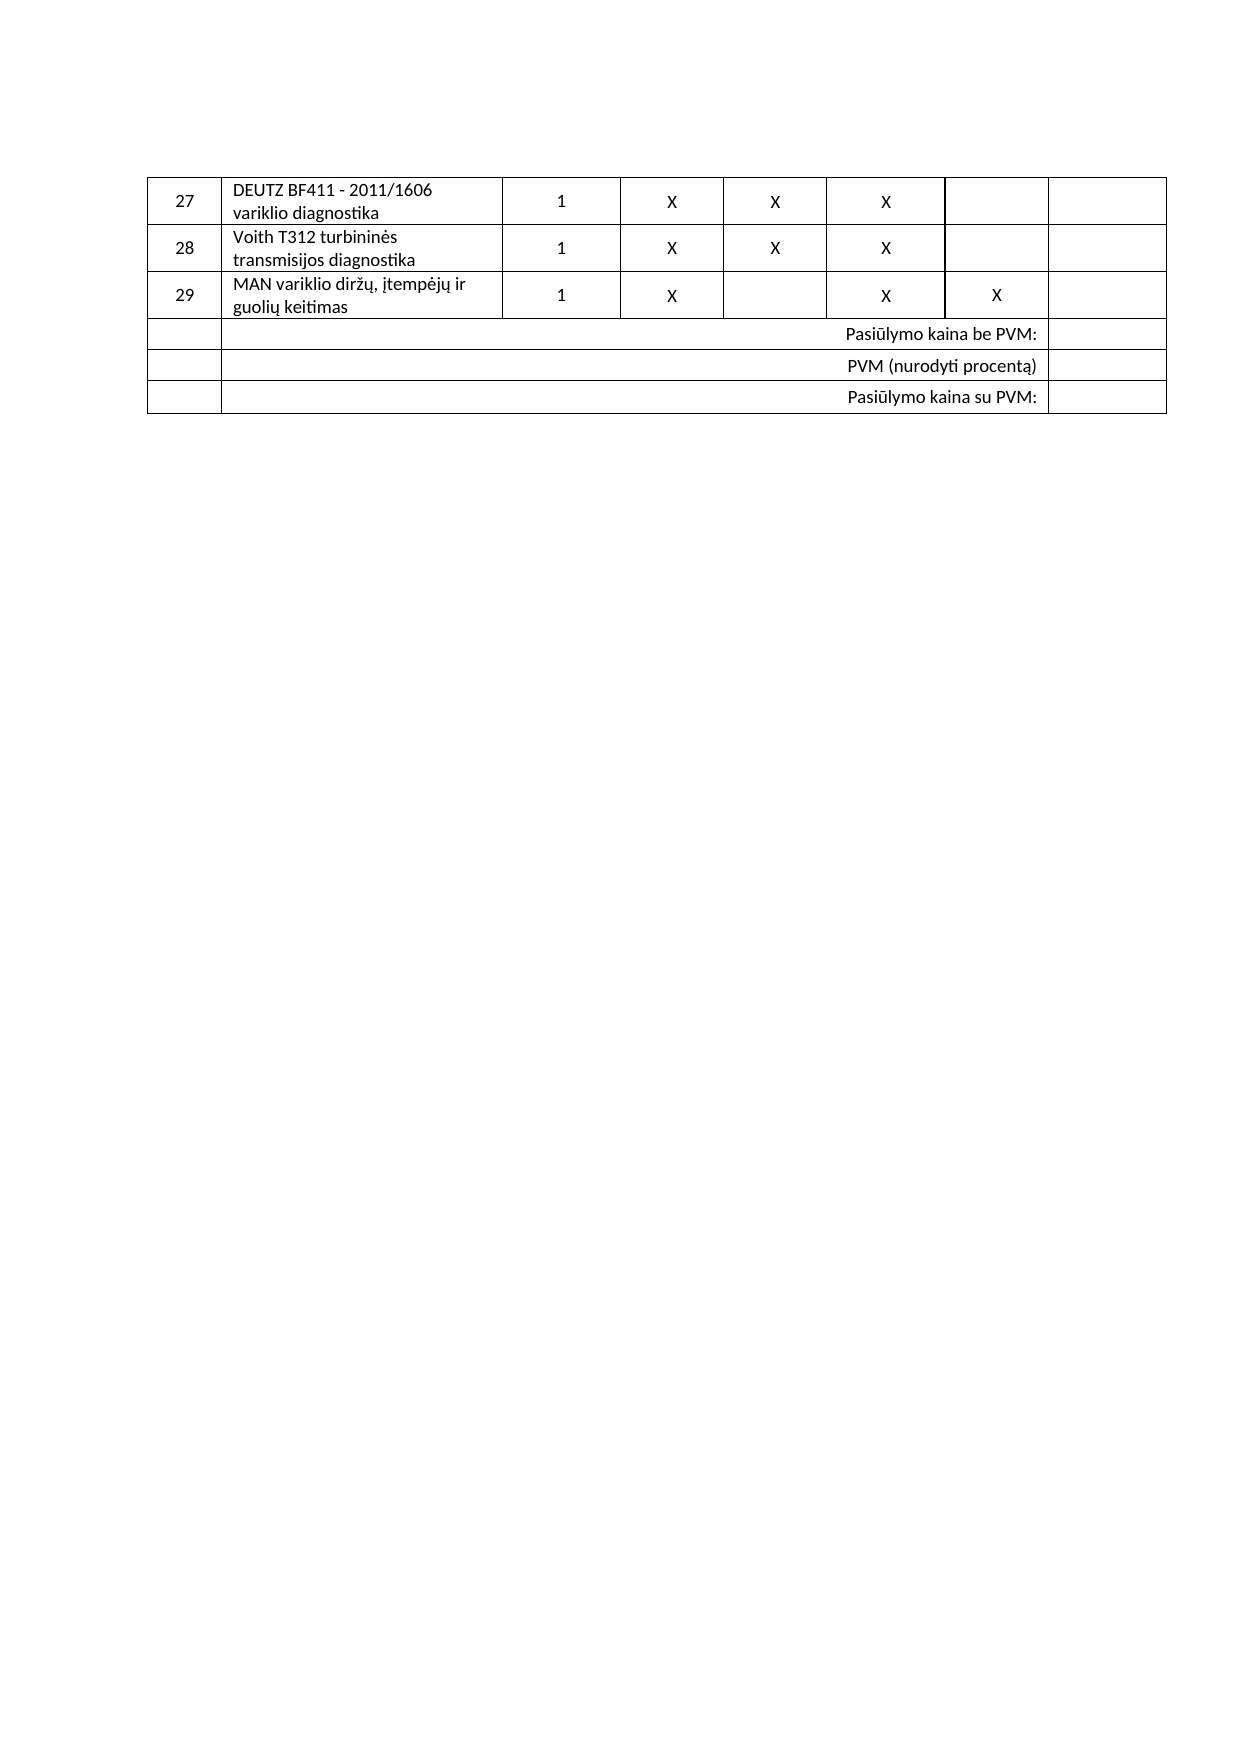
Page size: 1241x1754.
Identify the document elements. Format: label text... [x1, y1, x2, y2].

table_cell Pasiūlymo kaina su PVM: [222, 381, 1048, 413]
table_cell X [621, 272, 723, 318]
table_cell X [827, 225, 944, 271]
table_cell 28 [148, 225, 221, 271]
table_cell [1049, 225, 1166, 271]
table_cell 1 [503, 225, 620, 271]
table_cell [946, 225, 1048, 271]
table_cell [148, 381, 221, 413]
table_cell X [724, 178, 826, 224]
table_cell PVM (nurodyti procentą) [222, 350, 1048, 380]
table_cell [946, 178, 1048, 224]
table_cell [1049, 319, 1166, 349]
table_cell [148, 319, 221, 349]
table_cell [1049, 178, 1166, 224]
table_cell Voith T312 turbininės transmisijos diagnostika [222, 225, 502, 271]
table_cell DEUTZ BF411 - 2011/1606 variklio diagnostika [222, 178, 502, 224]
table_cell X [621, 225, 723, 271]
table_cell X [827, 272, 944, 318]
table_cell MAN variklio diržų, įtempėjų ir guolių keitimas [222, 272, 502, 318]
table_cell [1049, 350, 1166, 380]
table_cell [724, 272, 826, 318]
table_cell 1 [503, 178, 620, 224]
table_cell X [946, 272, 1048, 318]
table_cell [1049, 381, 1166, 413]
table_cell X [724, 225, 826, 271]
table_cell 27 [148, 178, 221, 224]
table_cell Pasiūlymo kaina be PVM: [222, 319, 1048, 349]
table_cell X [827, 178, 944, 224]
table_cell [148, 350, 221, 380]
table_cell 29 [148, 272, 221, 318]
table_cell [1049, 272, 1166, 318]
table_cell X [621, 178, 723, 224]
table_cell 1 [503, 272, 620, 318]
